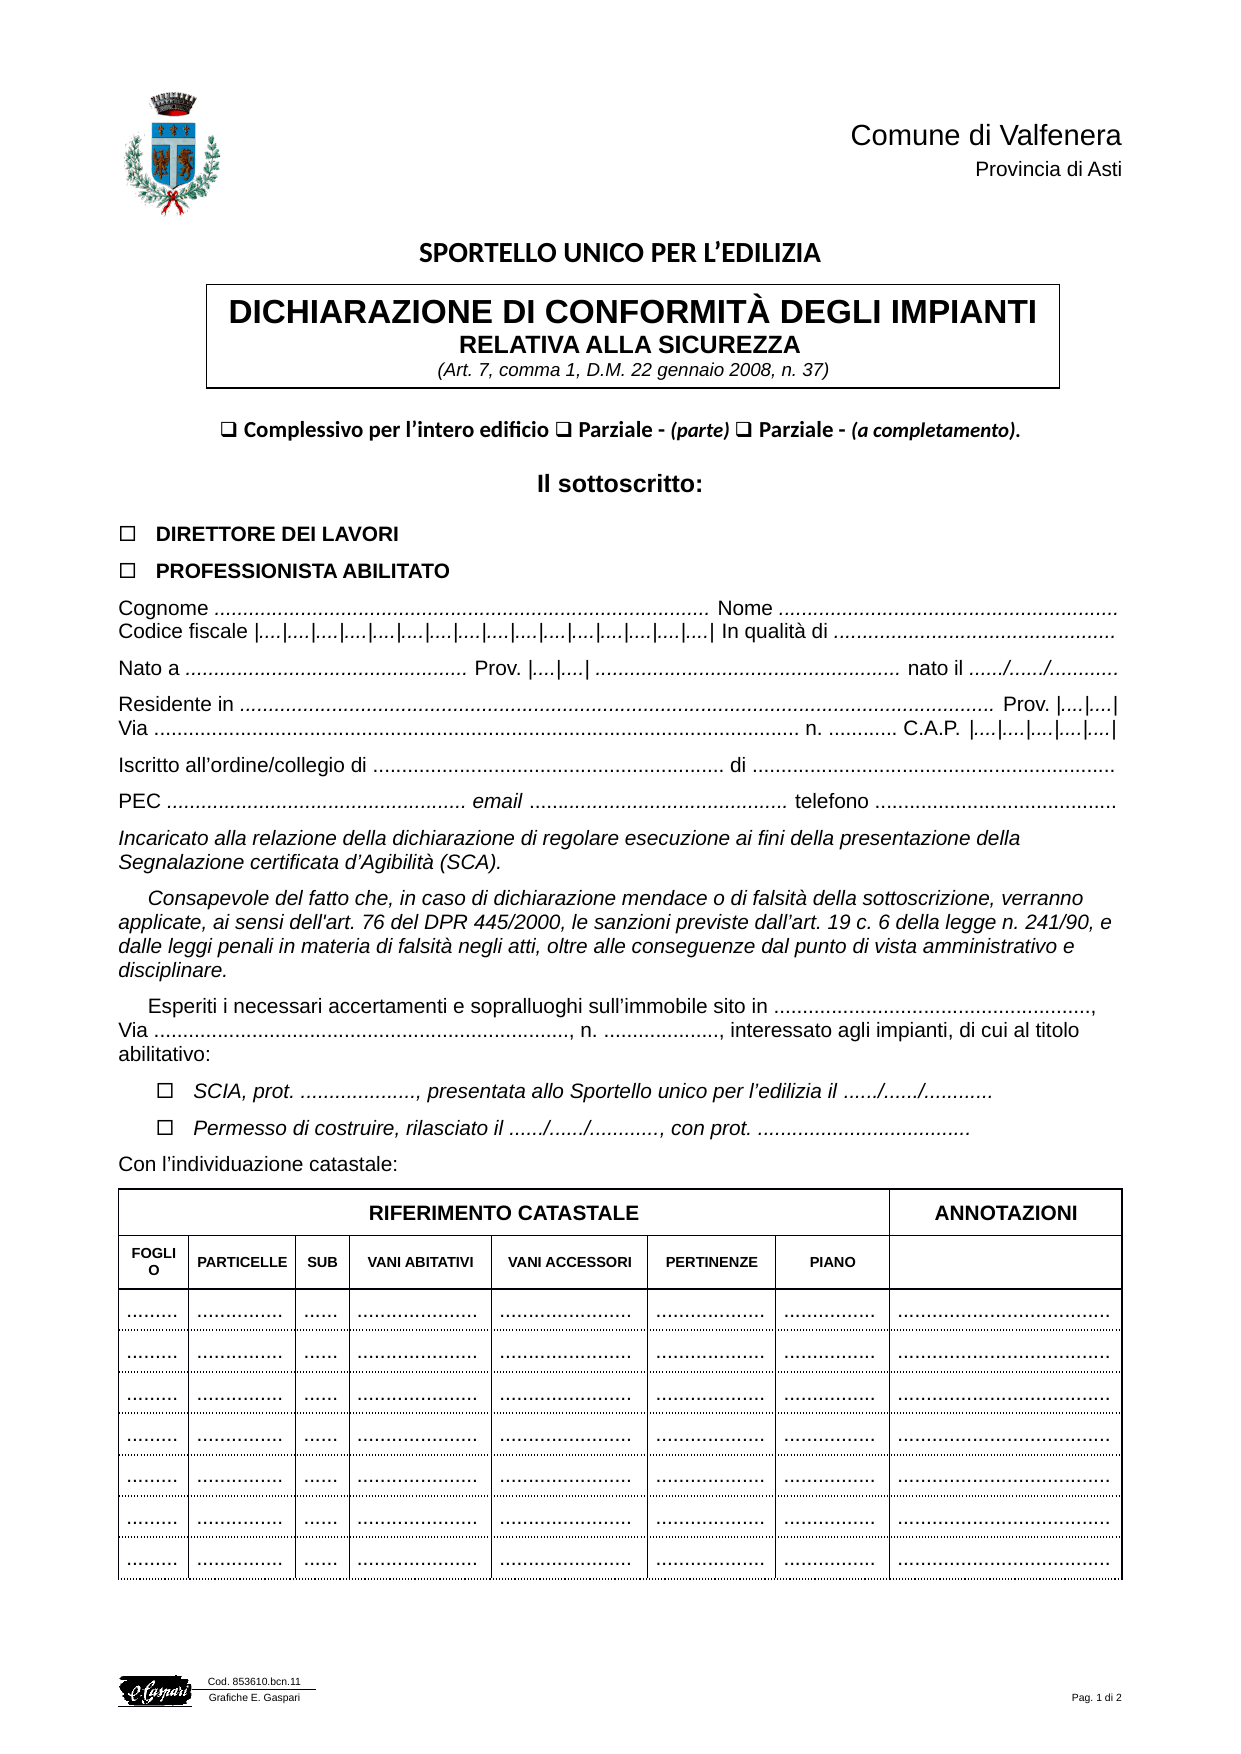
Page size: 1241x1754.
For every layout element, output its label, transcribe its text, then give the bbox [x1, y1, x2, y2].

table_cell ..................................... [890, 1454, 1121, 1495]
table_cell ...... [296, 1371, 349, 1412]
table_cell ............... [189, 1536, 295, 1577]
text Il sottoscritto: [118, 468, 1122, 497]
table_cell ...... [296, 1329, 349, 1371]
text  Complessivo per l’intero edificio  Parziale - (parte)  Parziale - (a completamento). [118, 416, 1122, 443]
text Iscritto all’ordine/collegio di ............................................................. di ............................................................... [118, 753, 1122, 777]
table_cell ..................... [350, 1290, 491, 1329]
table_cell ..................................... [890, 1371, 1121, 1412]
picture [118, 1674, 192, 1706]
text Residente in ................................................................................................................................... Prov. |....|....| Via ................................................................................................................ n. ............ C.A.P. |....|....|....|....|....| [118, 692, 1122, 740]
table_cell ......... [119, 1412, 188, 1453]
table_cell ....................... [492, 1536, 647, 1577]
text Consapevole del fatto che, in caso di dichiarazione mendace o di falsità della sottoscrizione, verranno applicate, ai sensi dell'art. 76 del DPR 445/2000, le sanzioni previste dall’art. 19 c. 6 della legge n. 241/90, e dalle leggi penali in materia di falsità negli atti, oltre alle conseguenze dal punto di vista amministrativo e disciplinare. [118, 886, 1122, 982]
table_cell ......... [119, 1371, 188, 1412]
table_cell ....................... [492, 1412, 647, 1453]
table_cell ..................... [350, 1371, 491, 1412]
table_cell ......... [119, 1536, 188, 1577]
table_cell SUB [296, 1236, 349, 1288]
table_cell ....................... [492, 1371, 647, 1412]
table_header ANNOTAZIONI [890, 1190, 1121, 1235]
table_cell ......... [119, 1290, 188, 1329]
table_cell ...... [296, 1454, 349, 1495]
text Con l’individuazione catastale: [118, 1152, 1122, 1176]
table_cell ..................................... [890, 1536, 1121, 1577]
table_cell ................... [648, 1371, 775, 1412]
table_cell ................ [776, 1290, 889, 1329]
table_cell ............... [189, 1371, 295, 1412]
table_cell ............... [189, 1329, 295, 1371]
table_cell PARTICELLE [189, 1236, 295, 1288]
table_cell PIANO [776, 1236, 889, 1288]
table_cell ..................... [350, 1329, 491, 1371]
list Permesso di costruire, rilasciato il ....../....../............, con prot. ..................................... [156, 1115, 1122, 1139]
table_cell ................... [648, 1536, 775, 1577]
table_cell ..................................... [890, 1290, 1121, 1329]
table_cell ................... [648, 1412, 775, 1453]
list DIRETTORE DEI LAVORI [118, 522, 1122, 546]
table_cell ......... [119, 1454, 188, 1495]
text Provincia di Asti [224, 157, 1122, 181]
table_cell ................... [648, 1290, 775, 1329]
table_cell ...... [296, 1412, 349, 1453]
table_cell ................ [776, 1536, 889, 1577]
list PROFESSIONISTA ABILITATO [118, 559, 1122, 583]
text Nato a ................................................. Prov. |....|....| ..................................................... nato il ....../....../............ [118, 656, 1122, 680]
table_cell ................... [648, 1495, 775, 1536]
table_cell ......... [119, 1329, 188, 1371]
list SCIA, prot. ...................., presentata allo Sportello unico per l’edilizia il ....../....../............ [156, 1079, 1122, 1103]
text Comune di Valfenera [224, 118, 1122, 152]
text Incaricato alla relazione della dichiarazione di regolare esecuzione ai fini della presentazione della Segnalazione certificata d’Agibilità (SCA). [118, 826, 1122, 873]
subtitle SPORTELLO UNICO PER L’EDILIZIA [118, 234, 1122, 270]
table_cell ...... [296, 1495, 349, 1536]
table_cell ..................................... [890, 1329, 1121, 1371]
table_cell ..................................... [890, 1412, 1121, 1453]
table_cell PERTINENZE [648, 1236, 775, 1288]
table_cell ............... [189, 1290, 295, 1329]
text Esperiti i necessari accertamenti e sopralluoghi sull’immobile sito in ......................................................., Via ........................................................................, n. ...................., interessato agli impianti, di cui al titolo abilitativo: [118, 994, 1122, 1066]
table_cell ....................... [492, 1454, 647, 1495]
table_cell VANI ABITATIVI [350, 1236, 491, 1288]
table_cell FOGLIO [119, 1236, 188, 1288]
table_cell ....................... [492, 1329, 647, 1371]
table_cell [890, 1236, 1121, 1288]
table_cell ....................... [492, 1495, 647, 1536]
table_cell VANI ACCESSORI [492, 1236, 647, 1288]
table_cell ................ [776, 1371, 889, 1412]
table_cell ..................... [350, 1536, 491, 1577]
table_cell ..................... [350, 1454, 491, 1495]
table_cell ....................... [492, 1290, 647, 1329]
table_cell ..................... [350, 1412, 491, 1453]
table_cell ............... [189, 1454, 295, 1495]
table_cell ................ [776, 1454, 889, 1495]
text Cognome ...................................................................................... Nome ........................................................... Codice fiscale |....|....|....|....|....|....|....|....|....|....|....|....|....|....|....|....| In qualità di ................................................. [118, 595, 1122, 643]
table_cell ...... [296, 1290, 349, 1329]
table_cell ................ [776, 1329, 889, 1371]
table_cell ......... [119, 1495, 188, 1536]
table_header RIFERIMENTO CATASTALE [119, 1190, 889, 1235]
table_cell ..................... [350, 1495, 491, 1536]
table_cell ................... [648, 1454, 775, 1495]
table_cell ............... [189, 1495, 295, 1536]
table_cell ................ [776, 1412, 889, 1453]
table_cell ................ [776, 1495, 889, 1536]
table_cell ...... [296, 1536, 349, 1577]
picture [122, 87, 224, 219]
text PEC .................................................... email ............................................. telefono .......................................... [118, 789, 1122, 813]
table_cell ............... [189, 1412, 295, 1453]
table_cell ..................................... [890, 1495, 1121, 1536]
table_cell ................... [648, 1329, 775, 1371]
